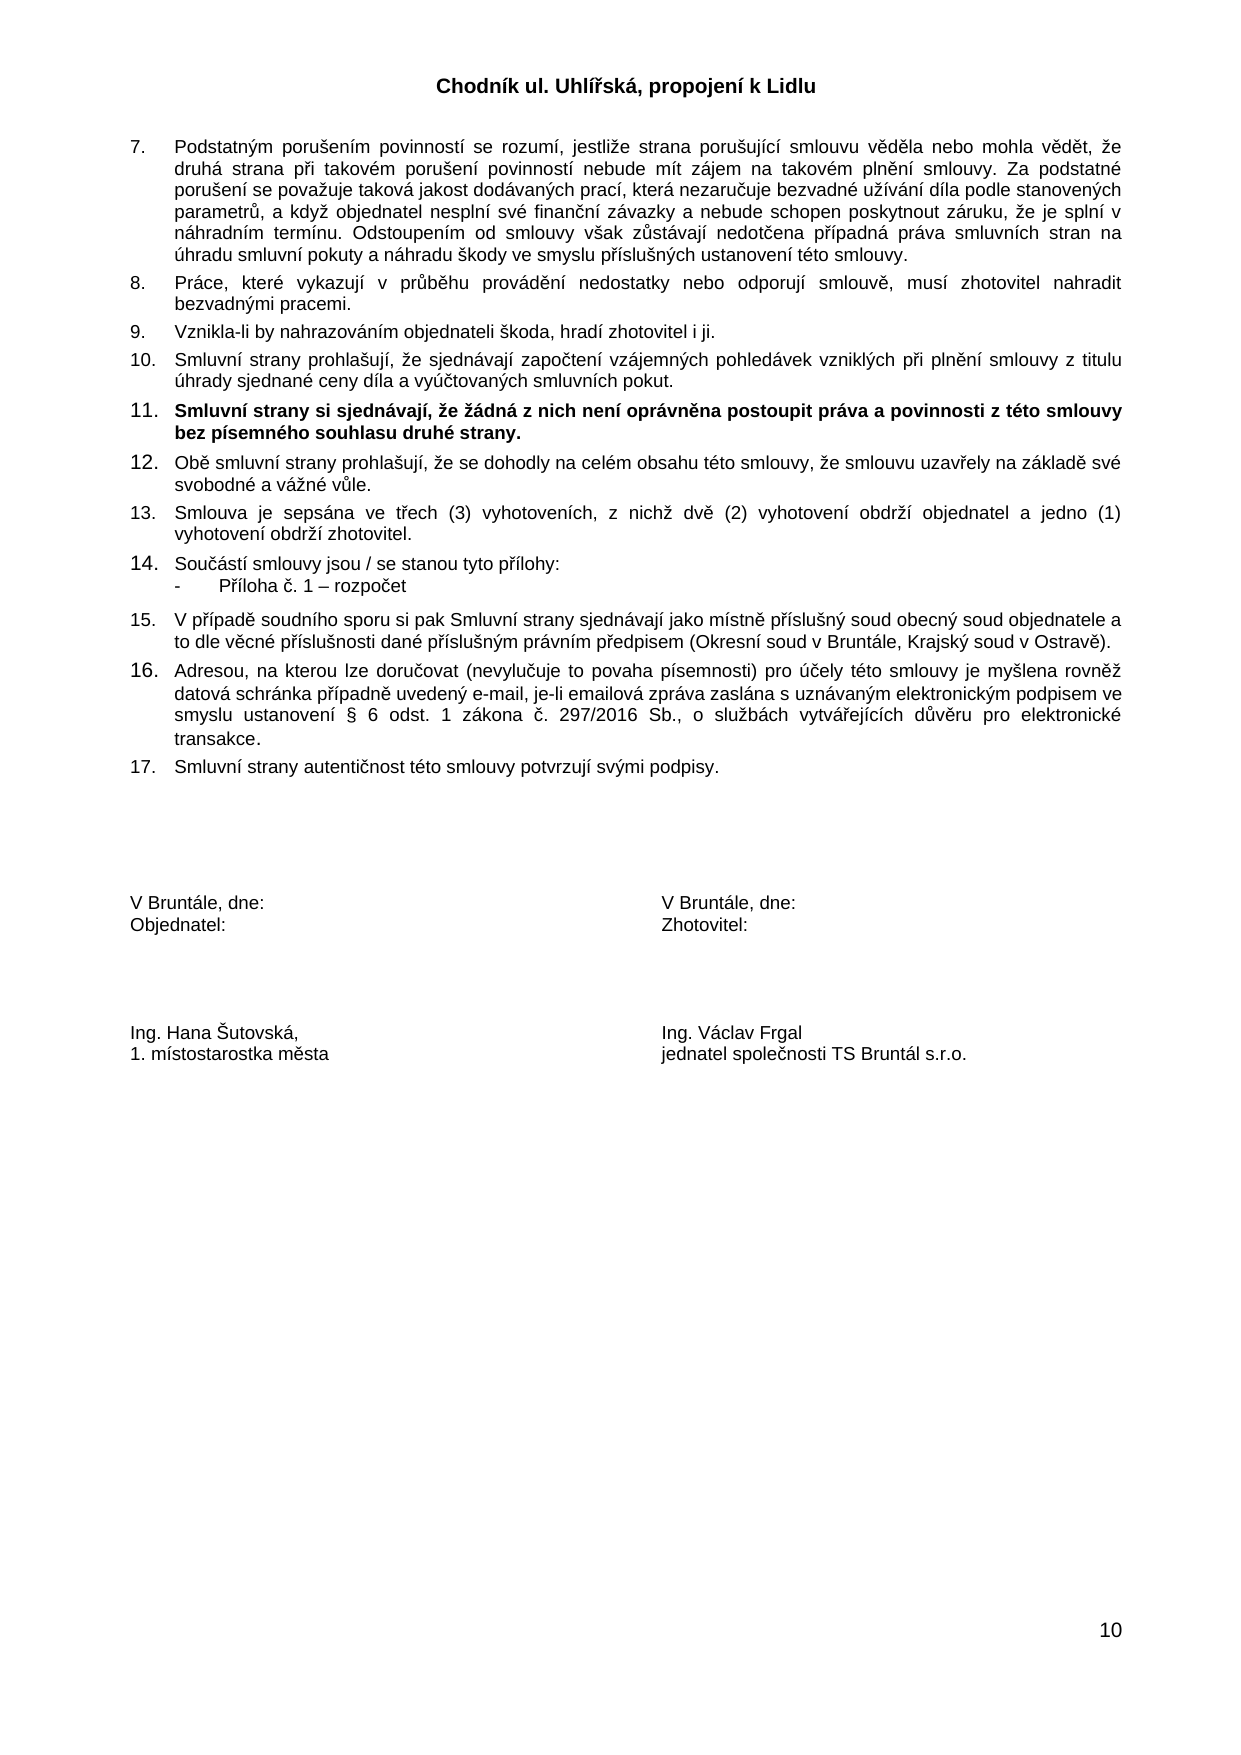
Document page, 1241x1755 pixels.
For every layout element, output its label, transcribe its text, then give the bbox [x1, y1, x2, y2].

list Smluvní strany prohlašují, že sjednávají započtení vzájemných pohledávek vzniklých při plnění smlouvy z titulu úhrady sjednané ceny díla a vyúčtovaných smluvních pokut. [130, 349, 1122, 392]
text V Bruntále, dne: V Bruntále, dne: [130, 892, 1107, 914]
list Součástí smlouvy jsou / se stanou tyto přílohy: [130, 551, 1122, 575]
list Práce, které vykazují v průběhu provádění nedostatky nebo odporují smlouvě, musí zhotovitel nahradit bezvadnými pracemi. [130, 271, 1122, 314]
text 1. místostarostka města jednatel společnosti TS Bruntál s.r.o. [130, 1043, 1122, 1065]
list Příloha č. 1 – rozpočet [174, 575, 1122, 596]
list Vznikla-li by nahrazováním objednateli škoda, hradí zhotovitel i ji. [130, 321, 1122, 342]
list Smlouva je sepsána ve třech (3) vyhotoveních, z nichž dvě (2) vyhotovení obdrží objednatel a jedno (1) vyhotovení obdrží zhotovitel. [130, 502, 1122, 545]
list Adresou, na kterou lze doručovat (nevylučuje to povaha písemnosti) pro účely této smlouvy je myšlena rovněž datová schránka případně uvedený e-mail, je-li emailová zpráva zaslána s uznávaným elektronickým podpisem ve smyslu ustanovení § 6 odst. 1 zákona č. 297/2016 Sb., o službách vytvářejících důvěru pro elektronické transakce. [130, 658, 1122, 749]
text Ing. Hana Šutovská, Ing. Václav Frgal [130, 1022, 1122, 1043]
list Smluvní strany si sjednávají, že žádná z nich není oprávněna postoupit práva a povinnosti z této smlouvy bez písemného souhlasu druhé strany. [130, 398, 1122, 443]
list Smluvní strany autentičnost této smlouvy potvrzují svými podpisy. [130, 756, 1063, 777]
text Objednatel: Zhotovitel: [130, 914, 1119, 935]
list V případě soudního sporu si pak Smluvní strany sjednávají jako místně příslušný soud obecný soud objednatele a to dle věcné příslušnosti dané příslušným právním předpisem (Okresní soud v Bruntále, Krajský soud v Ostravě). [130, 609, 1122, 652]
list Podstatným porušením povinností se rozumí, jestliže strana porušující smlouvu věděla nebo mohla vědět, že druhá strana při takovém porušení povinností nebude mít zájem na takovém plnění smlouvy. Za podstatné porušení se považuje taková jakost dodávaných prací, která nezaručuje bezvadné užívání díla podle stanovených parametrů, a když objednatel nesplní své finanční závazky a nebude schopen poskytnout záruku, že je splní v náhradním termínu. Odstoupením od smlouvy však zůstávají nedotčena případná práva smluvních stran na úhradu smluvní pokuty a náhradu škody ve smyslu příslušných ustanovení této smlouvy. [130, 136, 1122, 265]
list Obě smluvní strany prohlašují, že se dohodly na celém obsahu této smlouvy, že smlouvu uzavřely na základě své svobodné a vážné vůle. [130, 450, 1122, 495]
